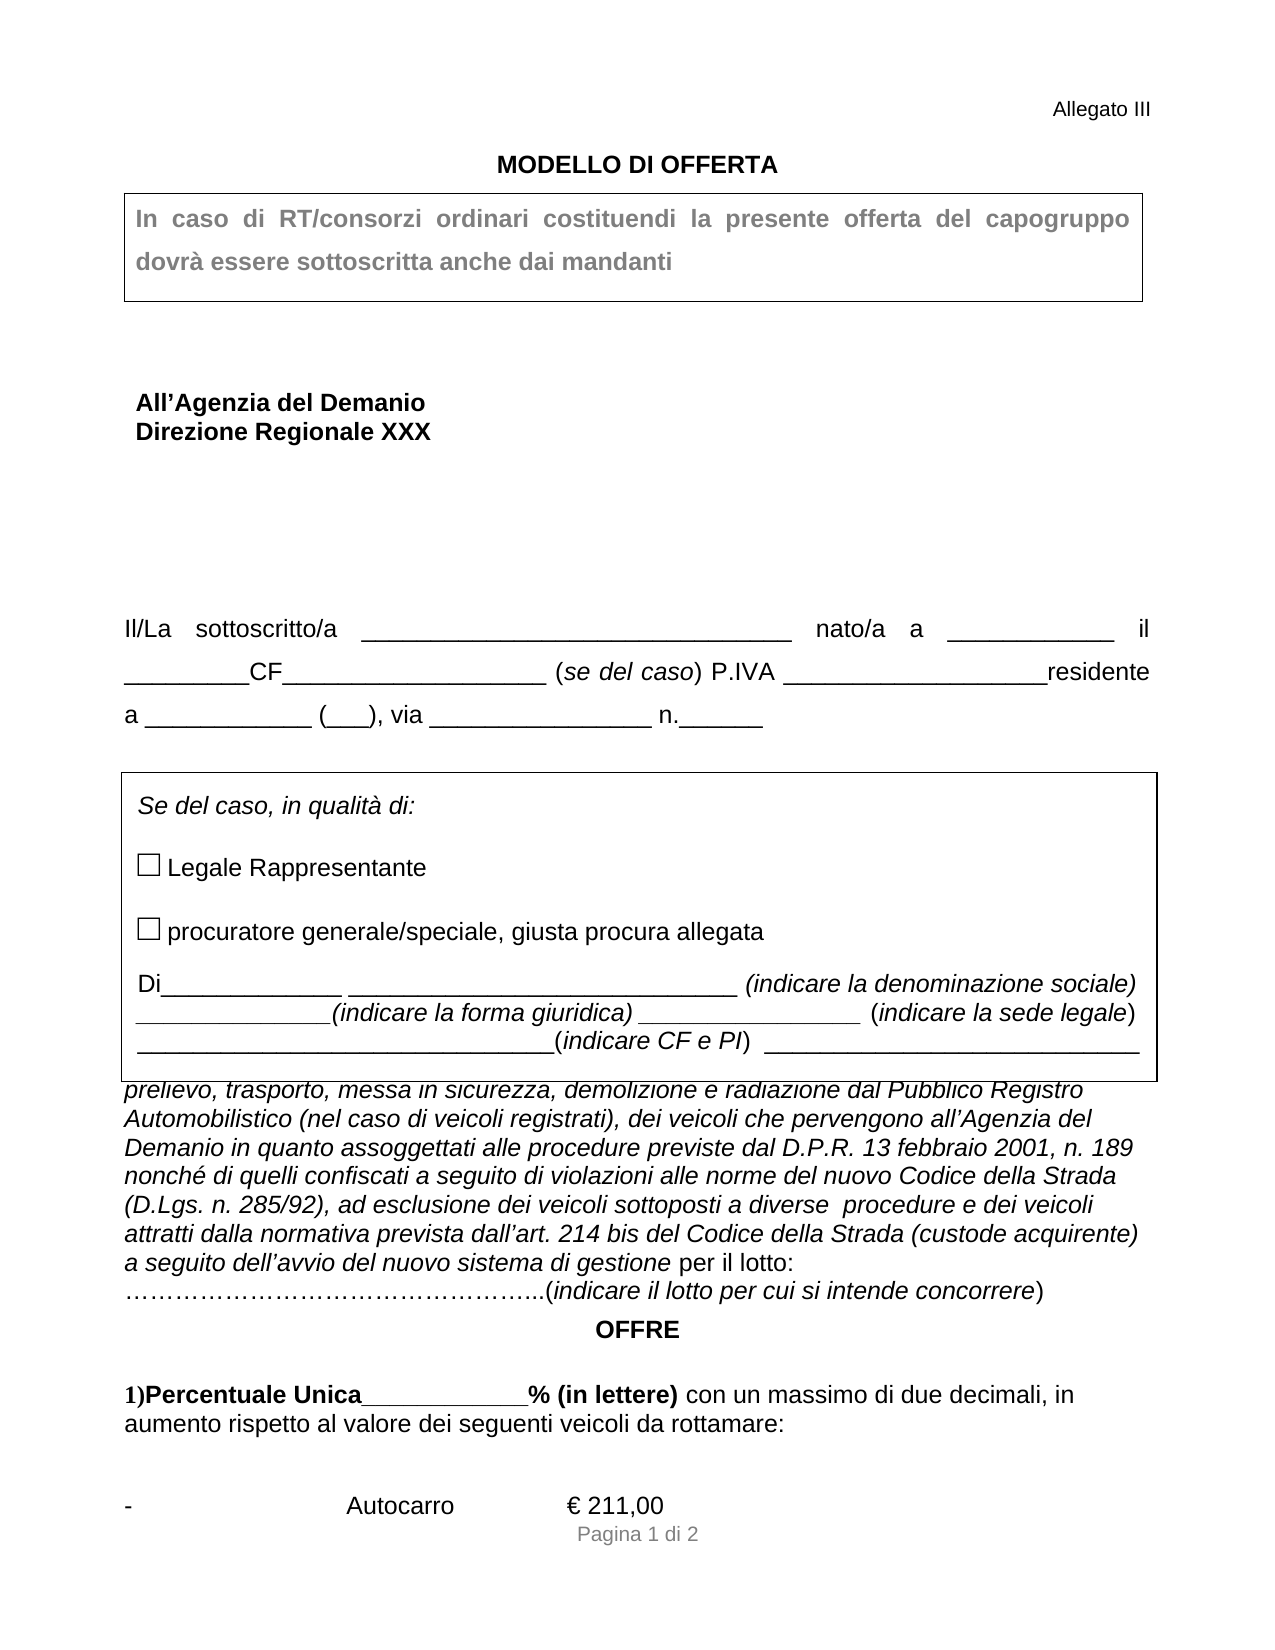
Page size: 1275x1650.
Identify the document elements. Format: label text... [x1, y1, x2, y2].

text □ Legale Rappresentante [137, 841, 1141, 884]
text OFFRE [124, 1316, 1151, 1344]
list Autocarro € 211,00 [124, 1487, 1142, 1521]
text in relazione alla procedura per la gestione del servizio, per ambiti territoriali provinciali, di prelievo, trasporto, messa in sicurezza, demolizione e radiazione dal Pubblico Registro Automobilistico (nel caso di veicoli registrati), dei veicoli che pervengono all’Agenzia del Demanio in quanto assoggettati alle procedure previste dal D.P.R. 13 febbraio 2001, n. 189 nonché di quelli confiscati a seguito di violazioni alle norme del nuovo Codice della Strada (D.Lgs. n. 285/92), ad esclusione dei veicoli sottoposti a diverse procedure e dei veicoli attratti dalla normativa prevista dall’art. 214 bis del Codice della Strada (custode acquirente) a seguito dell’avvio del nuovo sistema di gestione per il lotto: …………………………………………...(indicare il lotto per cui si intende concorrere) [124, 1082, 1151, 1305]
list Percentuale Unica____________% (in lettere) con un massimo di due decimali, in aumento rispetto al valore dei seguenti veicoli da rottamare: [124, 1380, 1142, 1437]
text □ procuratore generale/speciale, giusta procura allegata [137, 905, 1141, 948]
table_header In caso di RT/consorzi ordinari costituendi la presente offerta del capogruppo dovrà essere sottoscritta anche dai mandanti [125, 194, 1142, 301]
text Se del caso, in qualità di: [137, 791, 1141, 820]
text Di_____________ ____________________________ (indicare la denominazione sociale) ______________(indicare la forma giuridica) ________________ (indicare la sede legale) ______________________________(indicare CF e PI) ___________________________ [137, 969, 1141, 1055]
subtitle MODELLO DI OFFERTA [124, 149, 1151, 178]
table_header All’Agenzia del Demanio Direzione Regionale XXX [124, 302, 530, 446]
text Il/La sottoscritto/a _______________________________ nato/a a ____________ il _________CF___________________ (se del caso) P.IVA ___________________residente a ____________ (___), via ________________ n.______ [122, 773, 1156, 1081]
text Il/La sottoscritto/a _______________________________ nato/a a ____________ il _________CF___________________ (se del caso) P.IVA ___________________residente a ____________ (___), via ________________ n.______ [124, 614, 1151, 729]
